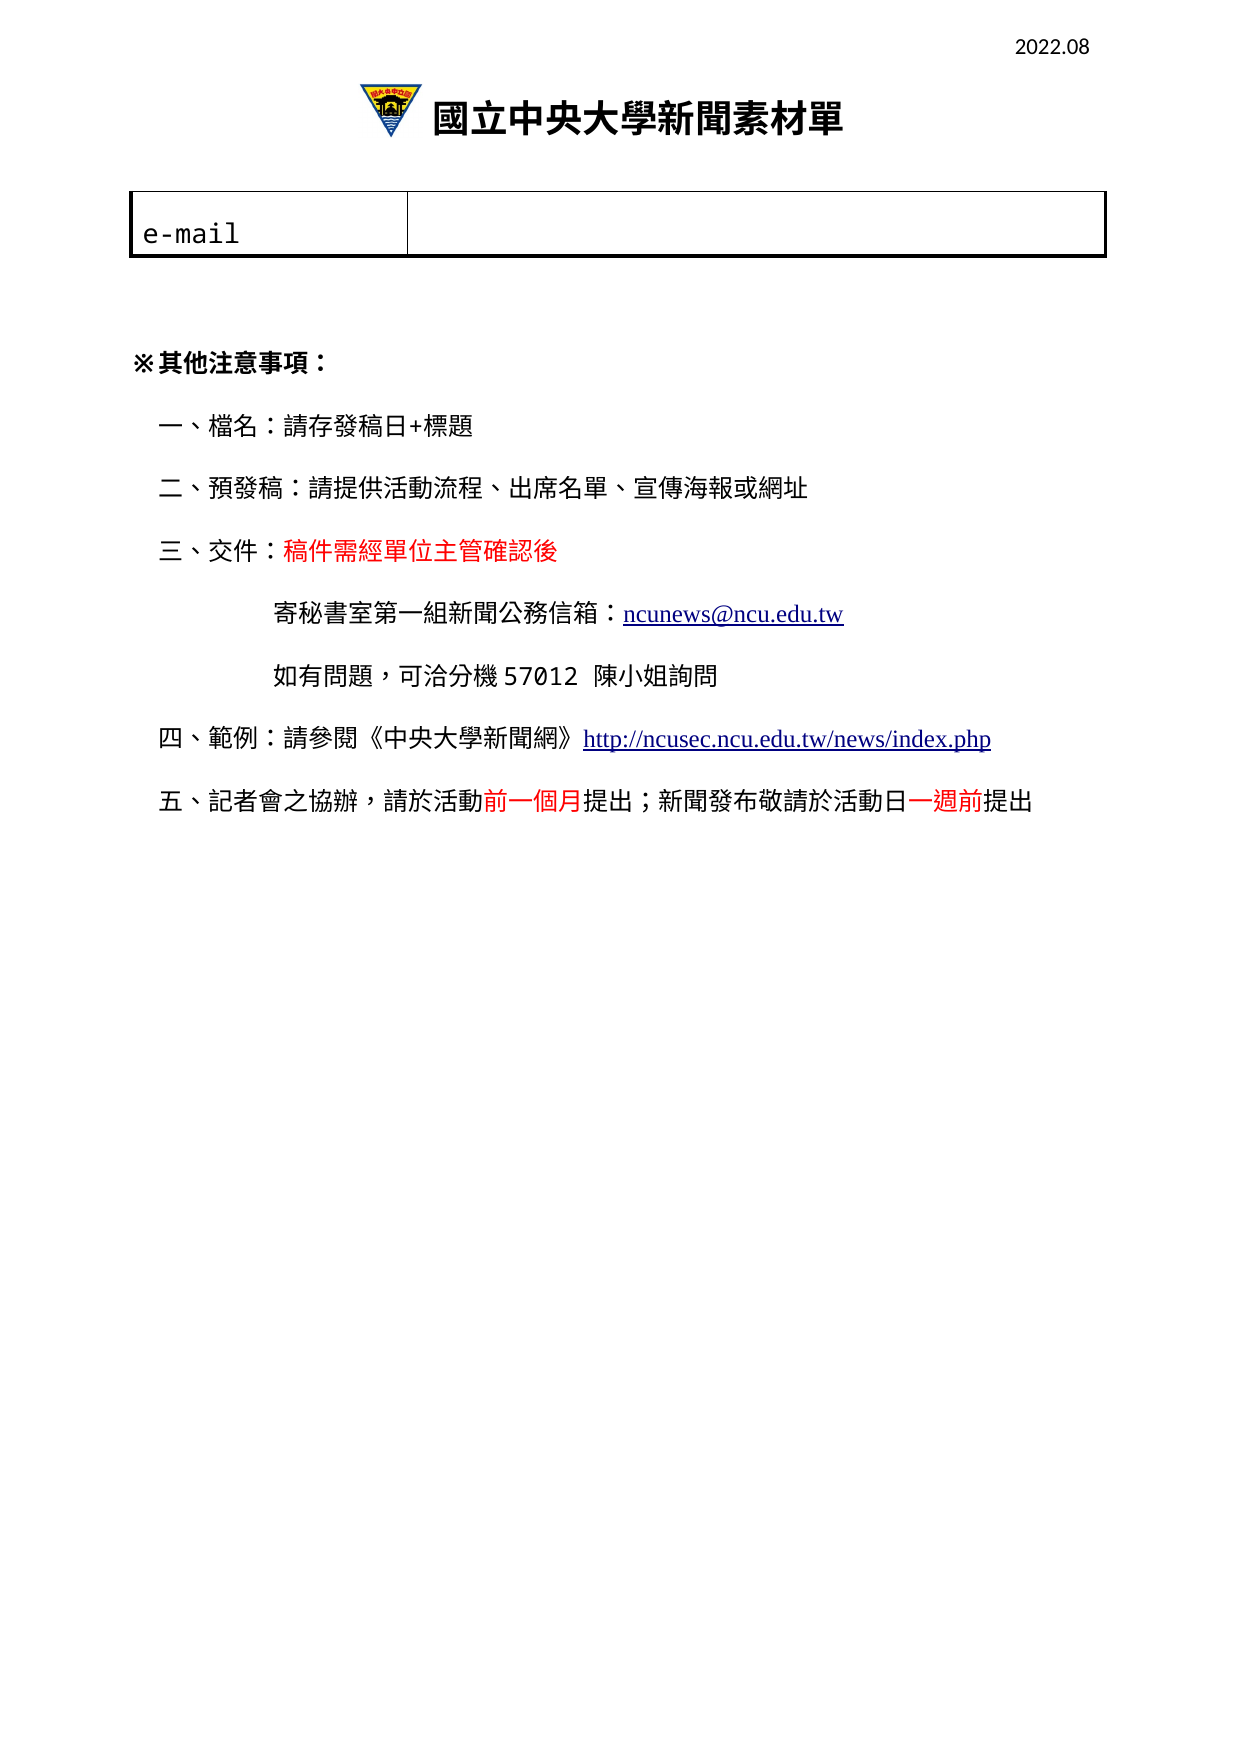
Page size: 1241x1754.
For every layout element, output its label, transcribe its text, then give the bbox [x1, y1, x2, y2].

text 三、交件：稿件需經單位主管確認後 寄秘書室第一組新聞公務信箱：ncunews@ncu.edu.tw 如有問題，可洽分機57012 陳小姐詢問 [158, 507, 1053, 695]
text 一、檔名：請存發稿日+標題 [158, 382, 1053, 445]
text 二、預發稿：請提供活動流程、出席名單、宣傳海報或網址 [158, 445, 1053, 507]
text 五、記者會之協辦，請於活動前一個月提出；新聞發布敬請於活動日一週前提出 [158, 757, 1053, 820]
table_cell [408, 192, 1104, 254]
text 四、範例：請參閱《中央大學新聞網》http://ncusec.ncu.edu.tw/news/index.php [158, 695, 1053, 757]
table_cell e-mail [133, 192, 407, 254]
text ※其他注意事項： [128, 320, 1053, 382]
